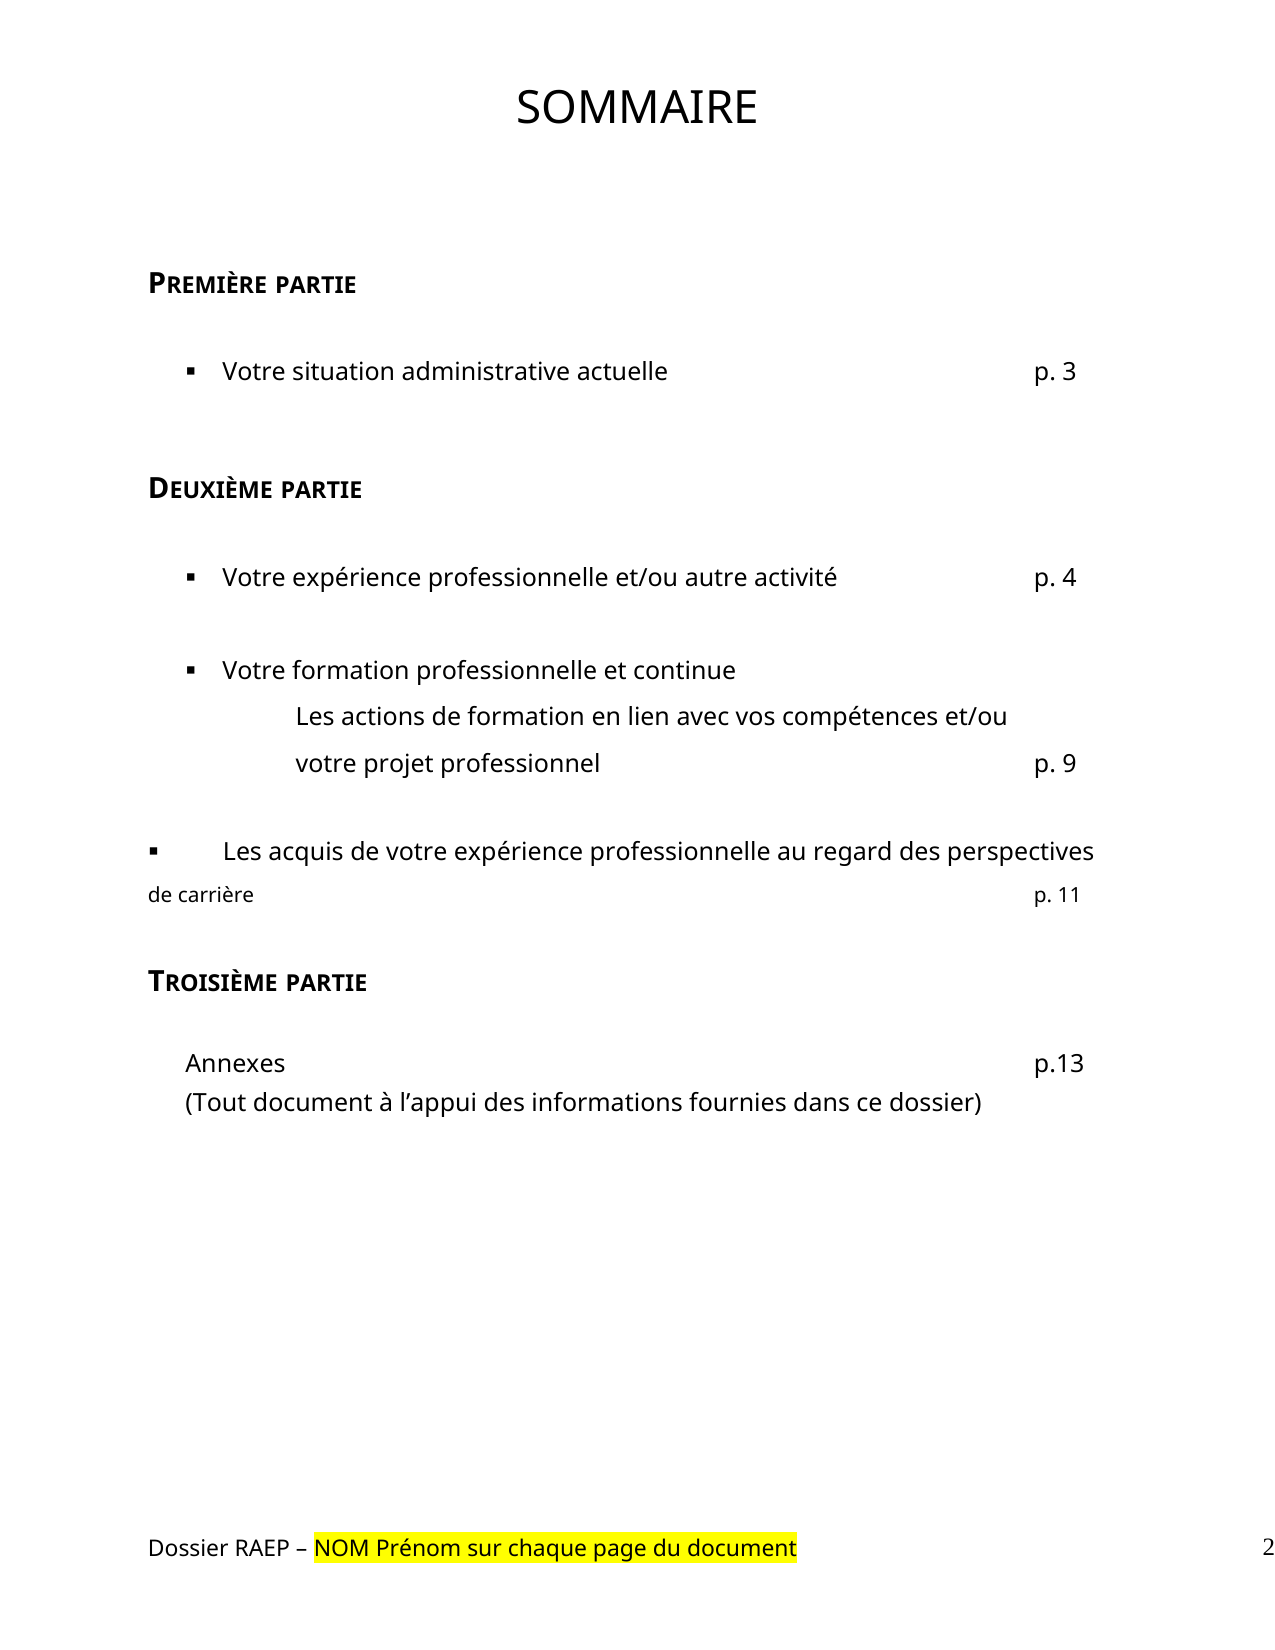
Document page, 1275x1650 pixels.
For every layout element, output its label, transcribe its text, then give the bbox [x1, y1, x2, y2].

text votre projet professionnel p. 9 [295, 746, 1127, 780]
text SOMMAIRE [148, 75, 1127, 137]
list Votre situation administrative actuelle p. 3 [185, 354, 1127, 388]
text Deuxième partie [148, 467, 1127, 507]
text de carrière p. 11 [148, 880, 1127, 908]
text Les actions de formation en lien avec vos compétences et/ou [295, 699, 1127, 733]
list Les acquis de votre expérience professionnelle au regard des perspectives [148, 833, 1127, 867]
text (Tout document à l’appui des informations fournies dans ce dossier) [185, 1080, 1127, 1119]
list Votre expérience professionnelle et/ou autre activité p. 4 [185, 559, 1127, 593]
text Troisième partie [148, 961, 1127, 1000]
list Votre formation professionnelle et continue [185, 652, 1127, 687]
text Première partie [148, 262, 1127, 302]
text Annexes p.13 [185, 1046, 1127, 1080]
